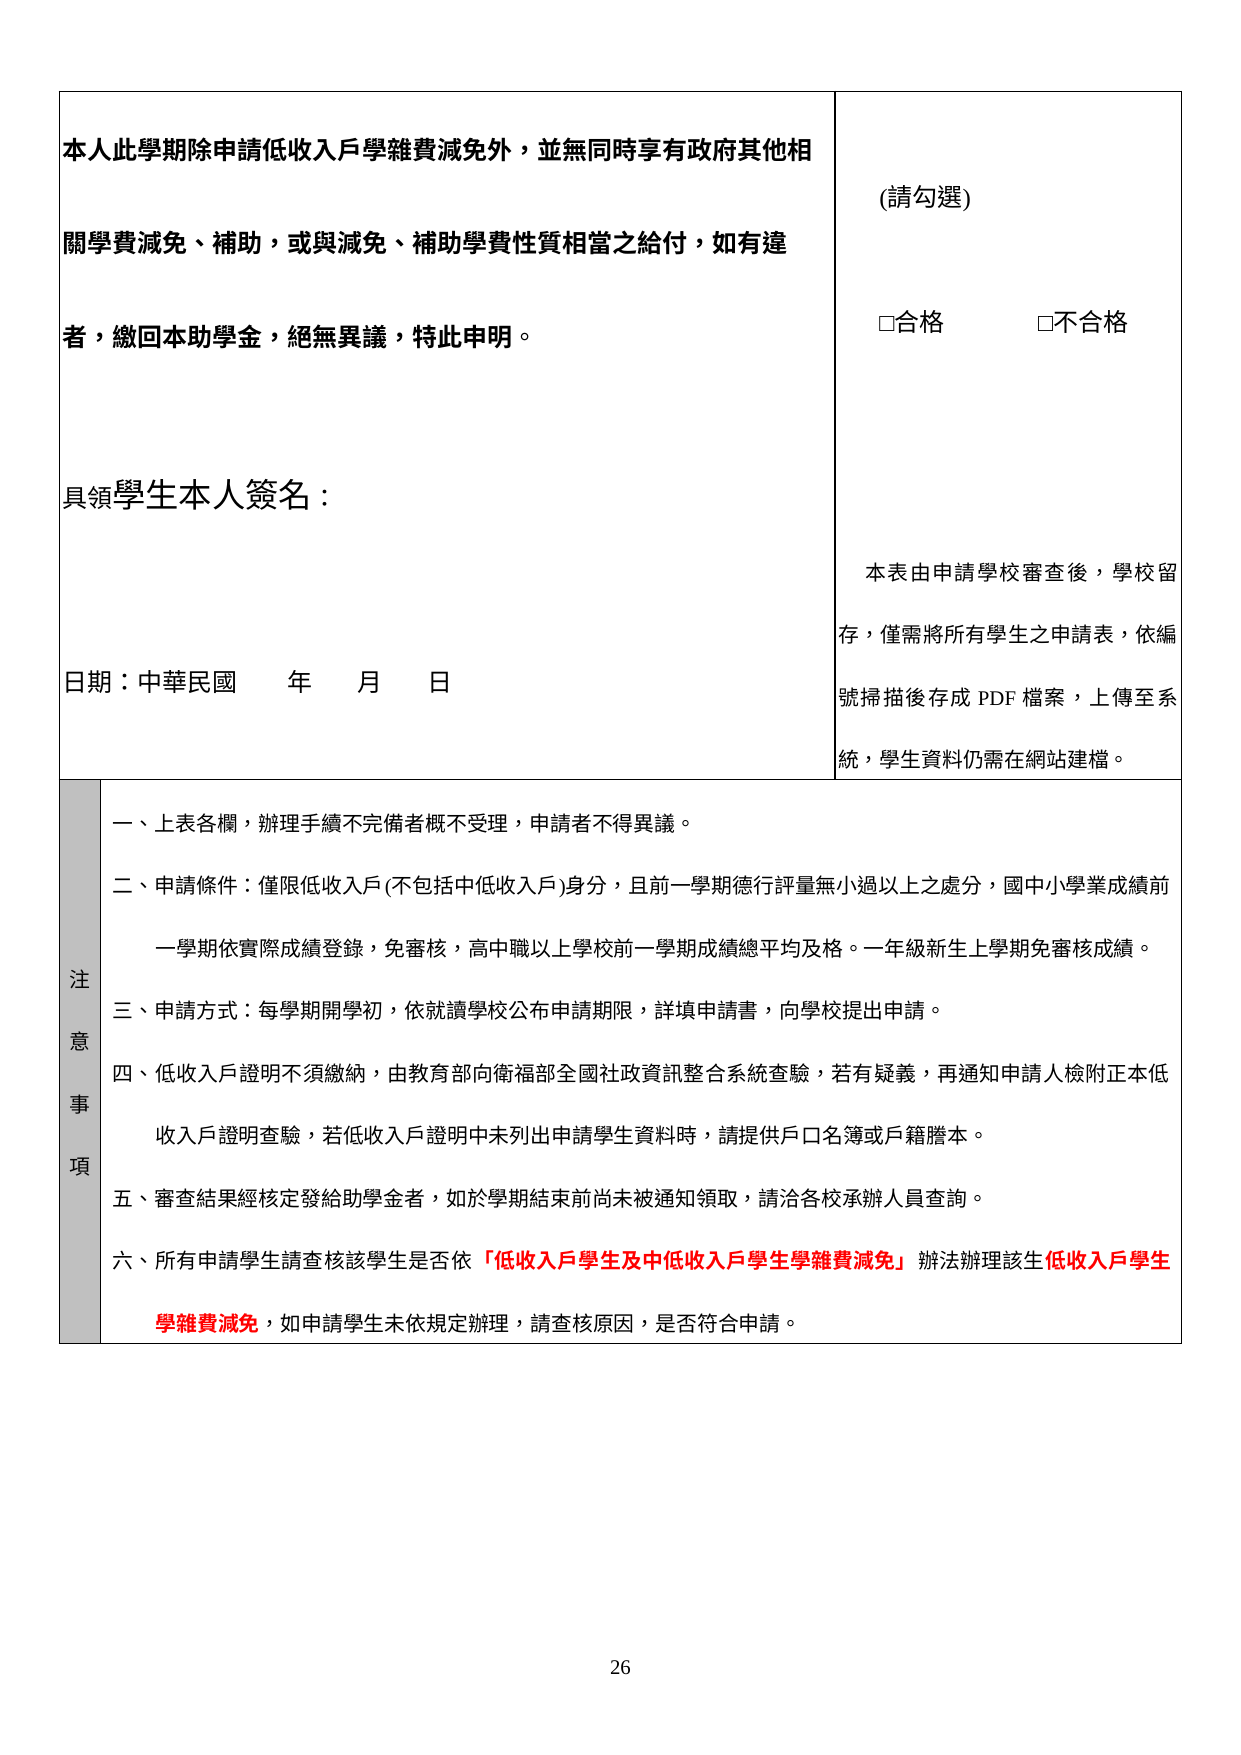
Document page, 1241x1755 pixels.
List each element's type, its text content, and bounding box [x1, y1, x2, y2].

table_cell 本人此學期除申請低收入戶學雜費減免外，並無同時享有政府其他相關學費減免、補助，或與減免、補助學費性質相當之給付，如有違者，繳回本助學金，絕無異議，特此申明。 具領學生本人簽名： 日期：中華民國 年 月 日 [60, 92, 834, 779]
table_cell (請勾選) □合格 □不合格 本表由申請學校審查後，學校留存，僅需將所有學生之申請表，依編號掃描後存成PDF檔案，上傳至系統，學生資料仍需在網站建檔。 [836, 92, 1181, 779]
table_cell 注 意 事 項 [60, 780, 100, 1343]
table_cell 一、上表各欄，辦理手續不完備者概不受理，申請者不得異議。 二、申請條件：僅限低收入戶(不包括中低收入戶)身分，且前一學期德行評量無小過以上之處分，國中小學業成績前一學期依實際成績登錄，免審核，高中職以上學校前一學期成績總平均及格。一年級新生上學期免審核成績。 三、申請方式：每學期開學初，依就讀學校公布申請期限，詳填申請書，向學校提出申請。 四、低收入戶證明不須繳納，由教育部向衛福部全國社政資訊整合系統查驗，若有疑義，再通知申請人檢附正本低收入戶證明查驗，若低收入戶證明中未列出申請學生資料時，請提供戶口名簿或戶籍謄本。 五、審查結果經核定發給助學金者，如於學期結束前尚未被通知領取，請洽各校承辦人員查詢。 六、所有申請學生請查核該學生是否依「低收入戶學生及中低收入戶學生學雜費減免」辦法辦理該生低收入戶學生學雜費減免，如申請學生未依規定辦理，請查核原因，是否符合申請。 [101, 780, 1181, 1343]
